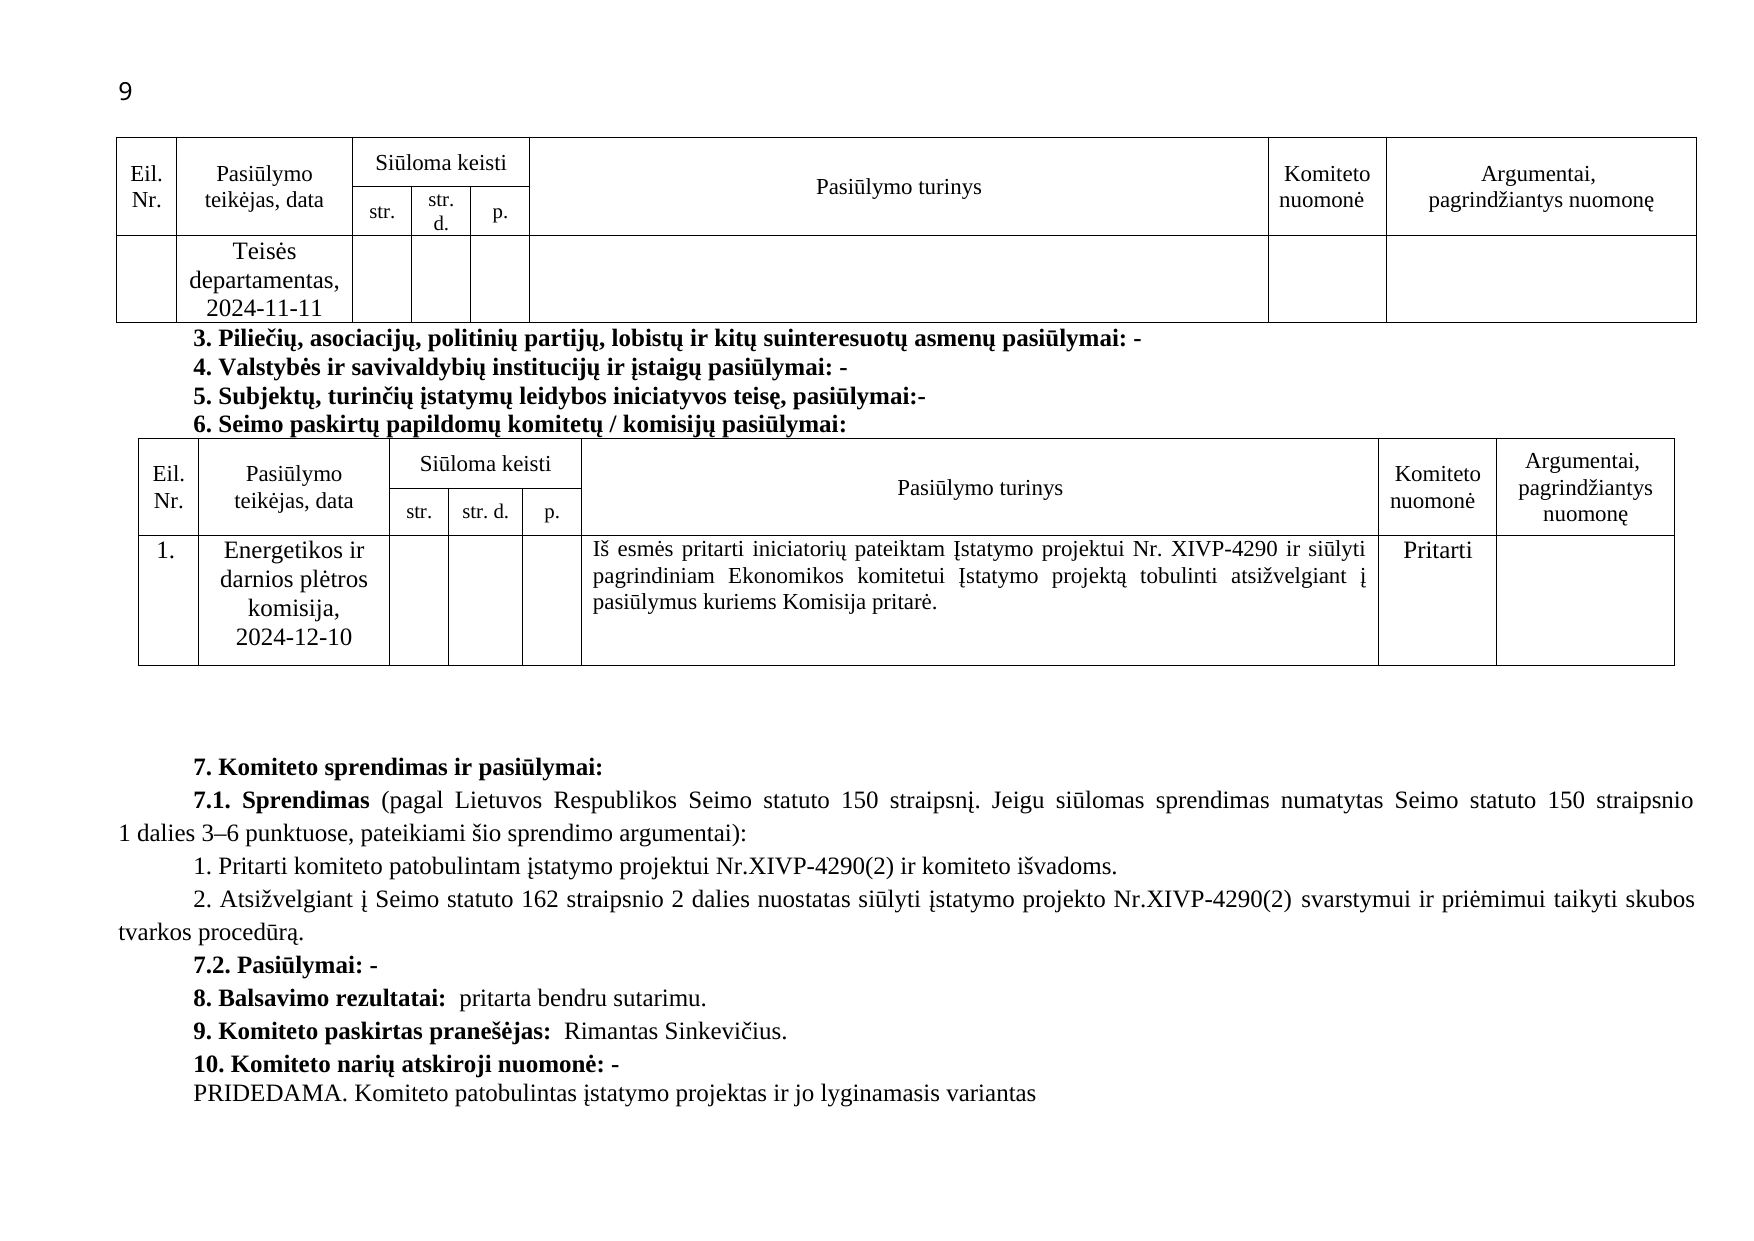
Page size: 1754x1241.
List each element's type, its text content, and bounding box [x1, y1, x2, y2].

table_cell [353, 236, 411, 322]
subtitle 4. Valstybės ir savivaldybių institucijų ir įstaigų pasiūlymai: - [118, 352, 1695, 381]
table_cell [530, 236, 1268, 322]
table_header Pasiūlymo teikėjas, data [199, 439, 389, 534]
table_cell [1497, 536, 1674, 665]
text 7.1. Sprendimas (pagal Lietuvos Respublikos Seimo statuto 150 straipsnį. Jeigu siūlomas sprendimas numatytas Seimo statuto 150 straipsnio 1 dalies 3–6 punktuose, pateikiami šio sprendimo argumentai): [118, 785, 1695, 847]
subtitle 5. Subjektų, turinčių įstatymų leidybos iniciatyvos teisę, pasiūlymai:- [118, 381, 1695, 409]
table_header Pasiūlymo turinys [530, 138, 1268, 235]
table_cell [117, 236, 176, 322]
table_cell Iš esmės pritarti iniciatorių pateiktam Įstatymo projektui Nr. XIVP-4290 ir siūlyti pagrindiniam Ekonomikos komitetui Įstatymo projektą tobulinti atsižvelgiant į pasiūlymus kuriems Komisija pritarė. [582, 536, 1378, 665]
table_header Siūloma keisti [353, 138, 529, 186]
text 7.2. Pasiūlymai: - [118, 950, 1695, 979]
text 9. Komiteto paskirtas pranešėjas: Rimantas Sinkevičius. [118, 1016, 1695, 1045]
table_header Argumentai, pagrindžiantys nuomonę [1497, 439, 1674, 534]
table_cell [1387, 236, 1696, 322]
table_cell str. d. [449, 489, 522, 534]
table_cell [412, 236, 470, 322]
table_header Komiteto nuomonė [1269, 138, 1386, 235]
table_cell str. d. [412, 187, 470, 235]
text 10. Komiteto narių atskiroji nuomonė: - [118, 1049, 1695, 1078]
table_cell str. [353, 187, 411, 235]
text 7. Komiteto sprendimas ir pasiūlymai: [118, 752, 1695, 781]
text 8. Balsavimo rezultatai: pritarta bendru sutarimu. [118, 983, 1695, 1012]
text 1. Pritarti komiteto patobulintam įstatymo projektui Nr.XIVP-4290(2) ir komiteto išvadoms. [118, 851, 1695, 880]
table_header Eil. Nr. [117, 138, 176, 235]
table_cell Pritarti [1379, 536, 1496, 665]
subtitle 6. Seimo paskirtų papildomų komitetų / komisijų pasiūlymai: [118, 409, 1695, 438]
table_cell p. [471, 187, 529, 235]
table_header Argumentai, pagrindžiantys nuomonę [1387, 138, 1696, 235]
table_cell 1. [139, 536, 198, 665]
table_cell [390, 536, 448, 665]
text PRIDEDAMA. Komiteto patobulintas įstatymo projektas ir jo lyginamasis variantas [118, 1078, 1695, 1107]
table_header Eil. Nr. [139, 439, 198, 534]
table_cell p. [523, 489, 581, 534]
table_header Pasiūlymo teikėjas, data [177, 138, 352, 235]
table_cell Teisės departamentas, 2024-11-11 [177, 236, 352, 322]
table_header Siūloma keisti [390, 439, 581, 487]
text 2. Atsižvelgiant į Seimo statuto 162 straipsnio 2 dalies nuostatas siūlyti įstatymo projekto Nr.XIVP-4290(2) svarstymui ir priėmimui taikyti skubos tvarkos procedūrą. [118, 884, 1695, 946]
table_cell Energetikos ir darnios plėtros komisija, 2024-12-10 [199, 536, 389, 665]
subtitle 3. Piliečių, asociacijų, politinių partijų, lobistų ir kitų suinteresuotų asmenų pasiūlymai: - [118, 323, 1695, 352]
table_cell [449, 536, 522, 665]
table_header Pasiūlymo turinys [582, 439, 1378, 534]
table_cell [523, 536, 581, 665]
table_cell [471, 236, 529, 322]
table_cell [1269, 236, 1386, 322]
table_header Komiteto nuomonė [1379, 439, 1496, 534]
table_cell str. [390, 489, 448, 534]
